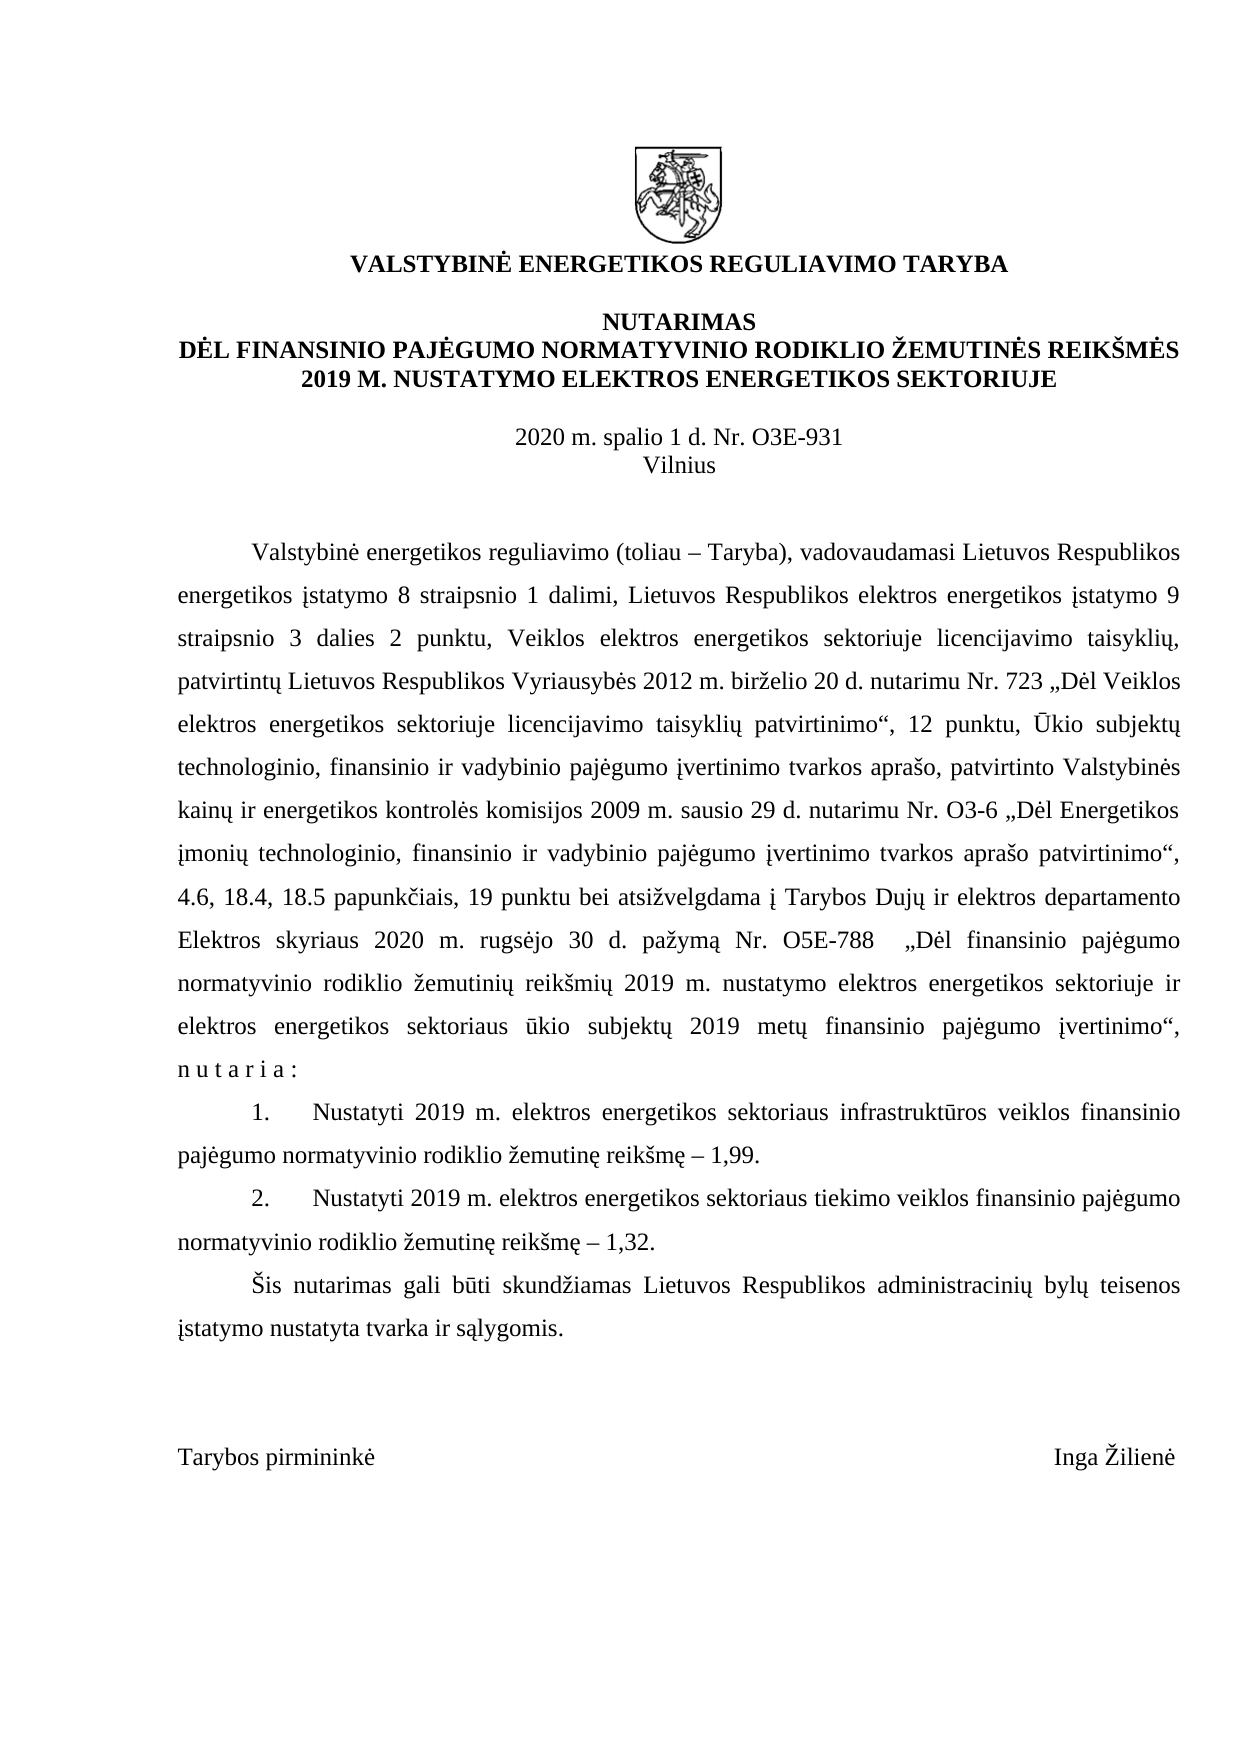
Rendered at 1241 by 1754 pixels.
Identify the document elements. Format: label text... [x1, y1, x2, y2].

text 1. Nustatyti 2019 m. elektros energetikos sektoriaus infrastruktūros veiklos finansinio pajėgumo normatyvinio rodiklio žemutinę reikšmę – 1,99. [177, 1097, 1181, 1169]
text 2. Nustatyti 2019 m. elektros energetikos sektoriaus tiekimo veiklos finansinio pajėgumo normatyvinio rodiklio žemutinę reikšmę – 1,32. [177, 1183, 1181, 1255]
text Vilnius [177, 450, 1181, 479]
text Šis nutarimas gali būti skundžiamas Lietuvos Respublikos administracinių bylų teisenos įstatymo nustatyta tvarka ir sąlygomis. [177, 1270, 1181, 1342]
text NUTARIMAS [177, 307, 1181, 335]
text DĖL FINANSINIO PAJĖGUMO NORMATYVINIO RODIKLIO ŽEMUTInės REIKŠMės 2019 m. NUSTATYMO ELEKTROS ENERGETIKOS SEKTORIUJE [177, 335, 1181, 393]
text Tarybos pirmininkė Inga Žilienė [177, 1442, 1181, 1471]
text Valstybinė energetikos reguliavimo (toliau – Taryba), vadovaudamasi Lietuvos Respublikos energetikos įstatymo 8 straipsnio 1 dalimi, Lietuvos Respublikos elektros energetikos įstatymo 9 straipsnio 3 dalies 2 punktu, Veiklos elektros energetikos sektoriuje licencijavimo taisyklių, patvirtintų Lietuvos Respublikos Vyriausybės 2012 m. birželio 20 d. nutarimu Nr. 723 „Dėl Veiklos elektros energetikos sektoriuje licencijavimo taisyklių patvirtinimo“, 12 punktu, Ūkio subjektų technologinio, finansinio ir vadybinio pajėgumo įvertinimo tvarkos aprašo, patvirtinto Valstybinės kainų ir energetikos kontrolės komisijos 2009 m. sausio 29 d. nutarimu Nr. O3-6 „Dėl Energetikos įmonių technologinio, finansinio ir vadybinio pajėgumo įvertinimo tvarkos aprašo patvirtinimo“, 4.6, 18.4, 18.5 papunkčiais, 19 punktu bei atsižvelgdama į Tarybos Dujų ir elektros departamento Elektros skyriaus 2020 m. rugsėjo 30 d. pažymą Nr. O5E-788 „Dėl finansinio pajėgumo normatyvinio rodiklio žemutinių reikšmių 2019 m. nustatymo elektros energetikos sektoriuje ir elektros energetikos sektoriaus ūkio subjektų 2019 metų finansinio pajėgumo įvertinimo“, nutaria: [177, 537, 1181, 1083]
text vALSTYBINĖ EnergetikoS REGULIAVIMO TARYBA [177, 249, 1181, 278]
text 2020 m. spalio 1 d. Nr. O3E-931 [177, 422, 1181, 450]
